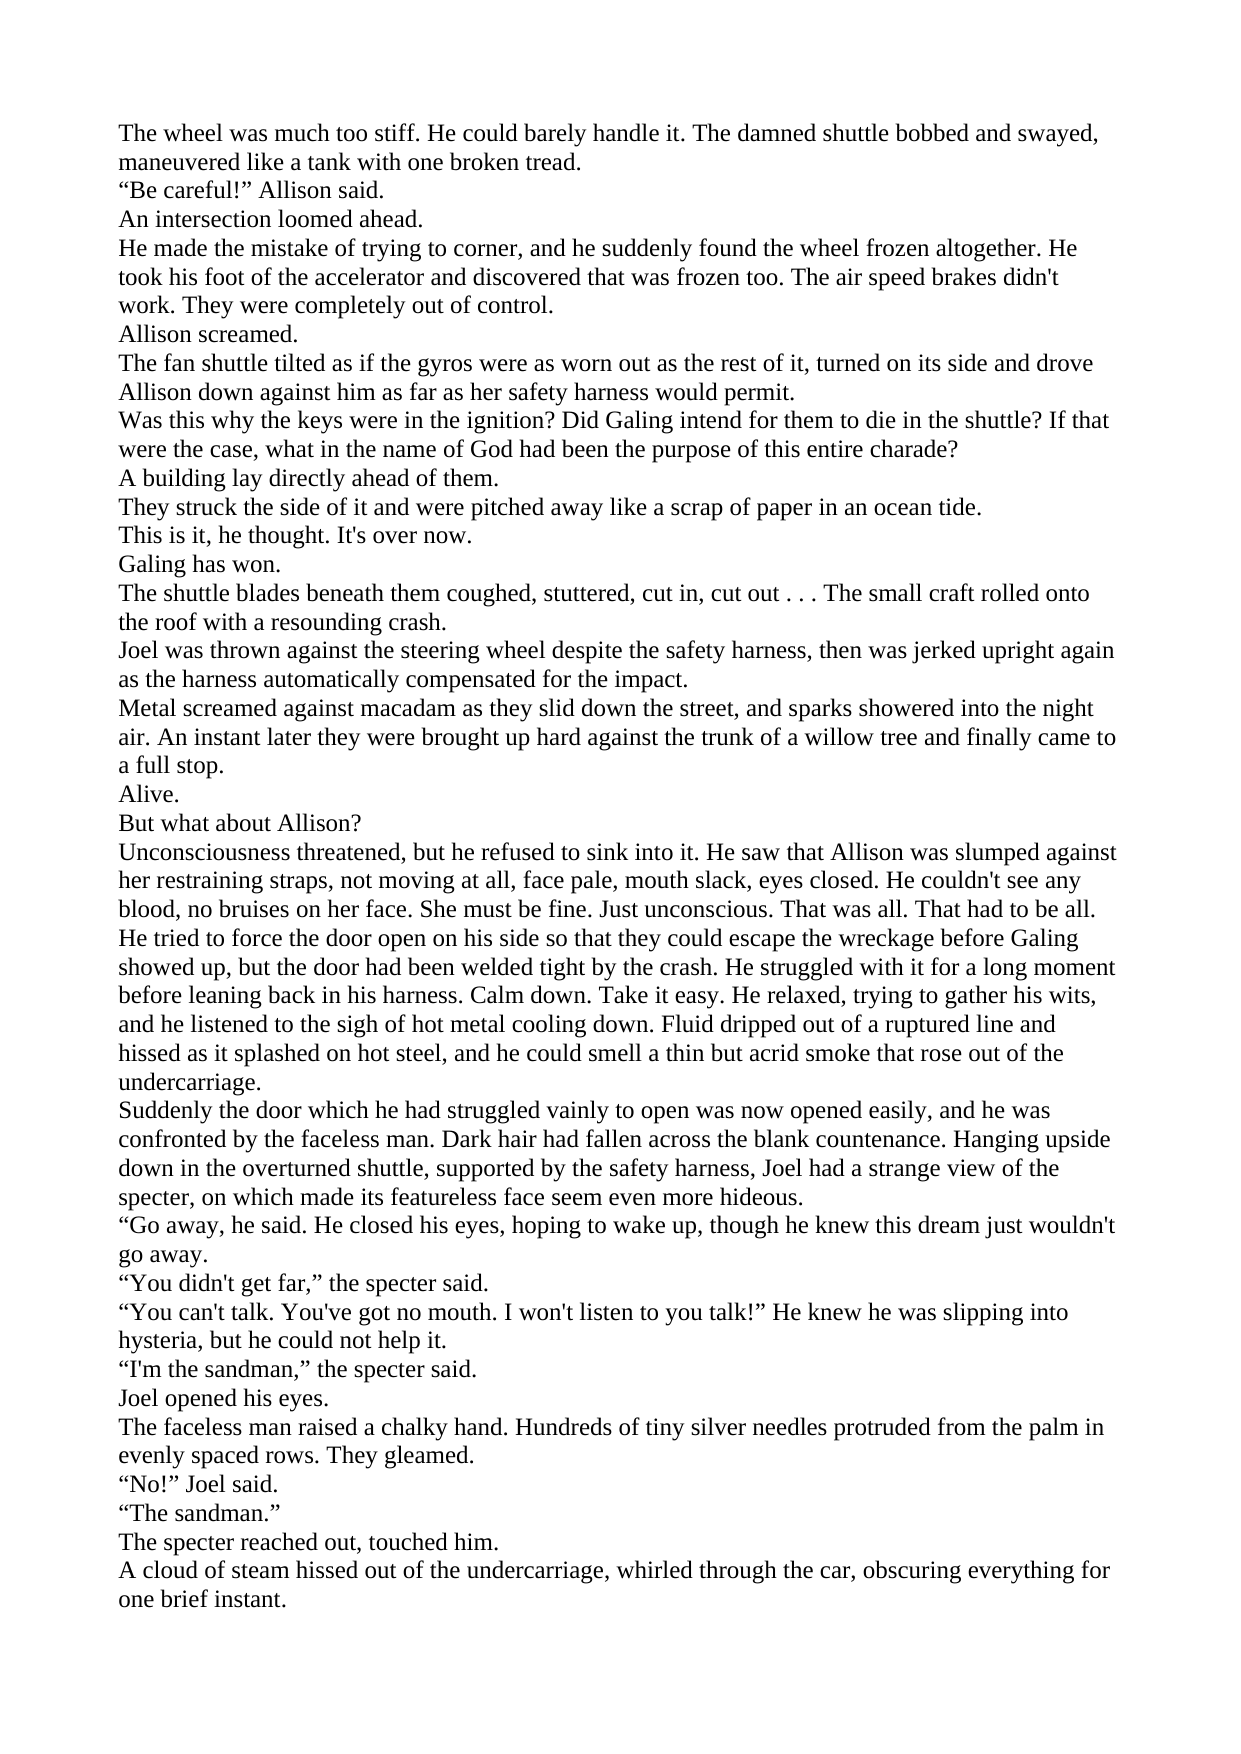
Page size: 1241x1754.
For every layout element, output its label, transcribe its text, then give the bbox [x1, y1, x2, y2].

text “You didn't get far,” the specter said. [118, 1268, 1122, 1297]
text Suddenly the door which he had struggled vainly to open was now opened easily, and he was confronted by the faceless man. Dark hair had fallen across the blank countenance. Hanging upside down in the overturned shuttle, supported by the safety harness, Joel had a strange view of the specter, on which made its featureless face seem even more hideous. [118, 1096, 1122, 1211]
text Joel opened his eyes. [118, 1383, 1122, 1412]
text Metal screamed against macadam as they slid down the street, and sparks showered into the night air. An instant later they were brought up hard against the trunk of a willow tree and finally came to a full stop. [118, 693, 1122, 779]
text The specter reached out, touched him. [118, 1527, 1122, 1556]
text Allison screamed. [118, 319, 1122, 348]
text Alive. [118, 779, 1122, 808]
text Was this why the keys were in the ignition? Did Galing intend for them to die in the shuttle? If that were the case, what in the name of God had been the purpose of this entire charade? [118, 406, 1122, 463]
text Unconsciousness threatened, but he refused to sink into it. He saw that Allison was slumped against her restraining straps, not moving at all, face pale, mouth slack, eyes closed. He couldn't see any blood, no bruises on her face. She must be fine. Just unconscious. That was all. That had to be all. [118, 837, 1122, 923]
text “Go away, he said. He closed his eyes, hoping to wake up, though he knew this dream just wouldn't go away. [118, 1211, 1122, 1268]
text “The sandman.” [118, 1498, 1122, 1527]
text But what about Allison? [118, 808, 1122, 837]
text The wheel was much too stiff. He could barely handle it. The damned shuttle bobbed and swayed, maneuvered like a tank with one broken tread. [118, 118, 1122, 176]
text They struck the side of it and were pitched away like a scrap of paper in an ocean tide. [118, 492, 1122, 521]
text The faceless man raised a chalky hand. Hundreds of tiny silver needles protruded from the palm in evenly spaced rows. They gleamed. [118, 1412, 1122, 1469]
text Galing has won. [118, 549, 1122, 578]
text He made the mistake of trying to corner, and he suddenly found the wheel frozen altogether. He took his foot of the accelerator and discovered that was frozen too. The air speed brakes didn't work. They were completely out of control. [118, 233, 1122, 319]
text The fan shuttle tilted as if the gyros were as worn out as the rest of it, turned on its side and drove Allison down against him as far as her safety harness would permit. [118, 348, 1122, 406]
text The shuttle blades beneath them coughed, stuttered, cut in, cut out . . . The small craft rolled onto the roof with a resounding crash. [118, 578, 1122, 636]
text “Be careful!” Allison said. [118, 176, 1122, 204]
text “No!” Joel said. [118, 1469, 1122, 1498]
text An intersection loomed ahead. [118, 204, 1122, 233]
text A cloud of steam hissed out of the undercarriage, whirled through the car, obscuring everything for one brief instant. [118, 1556, 1122, 1613]
text A building lay directly ahead of them. [118, 463, 1122, 492]
text “You can't talk. You've got no mouth. I won't listen to you talk!” He knew he was slipping into hysteria, but he could not help it. [118, 1297, 1122, 1354]
text He tried to force the door open on his side so that they could escape the wreckage before Galing showed up, but the door had been welded tight by the crash. He struggled with it for a long moment before leaning back in his harness. Calm down. Take it easy. He relaxed, trying to gather his wits, and he listened to the sigh of hot metal cooling down. Fluid dripped out of a ruptured line and hissed as it splashed on hot steel, and he could smell a thin but acrid smoke that rose out of the undercarriage. [118, 923, 1122, 1096]
text “I'm the sandman,” the specter said. [118, 1354, 1122, 1383]
text Joel was thrown against the steering wheel despite the safety harness, then was jerked upright again as the harness automatically compensated for the impact. [118, 636, 1122, 693]
text This is it, he thought. It's over now. [118, 521, 1122, 549]
